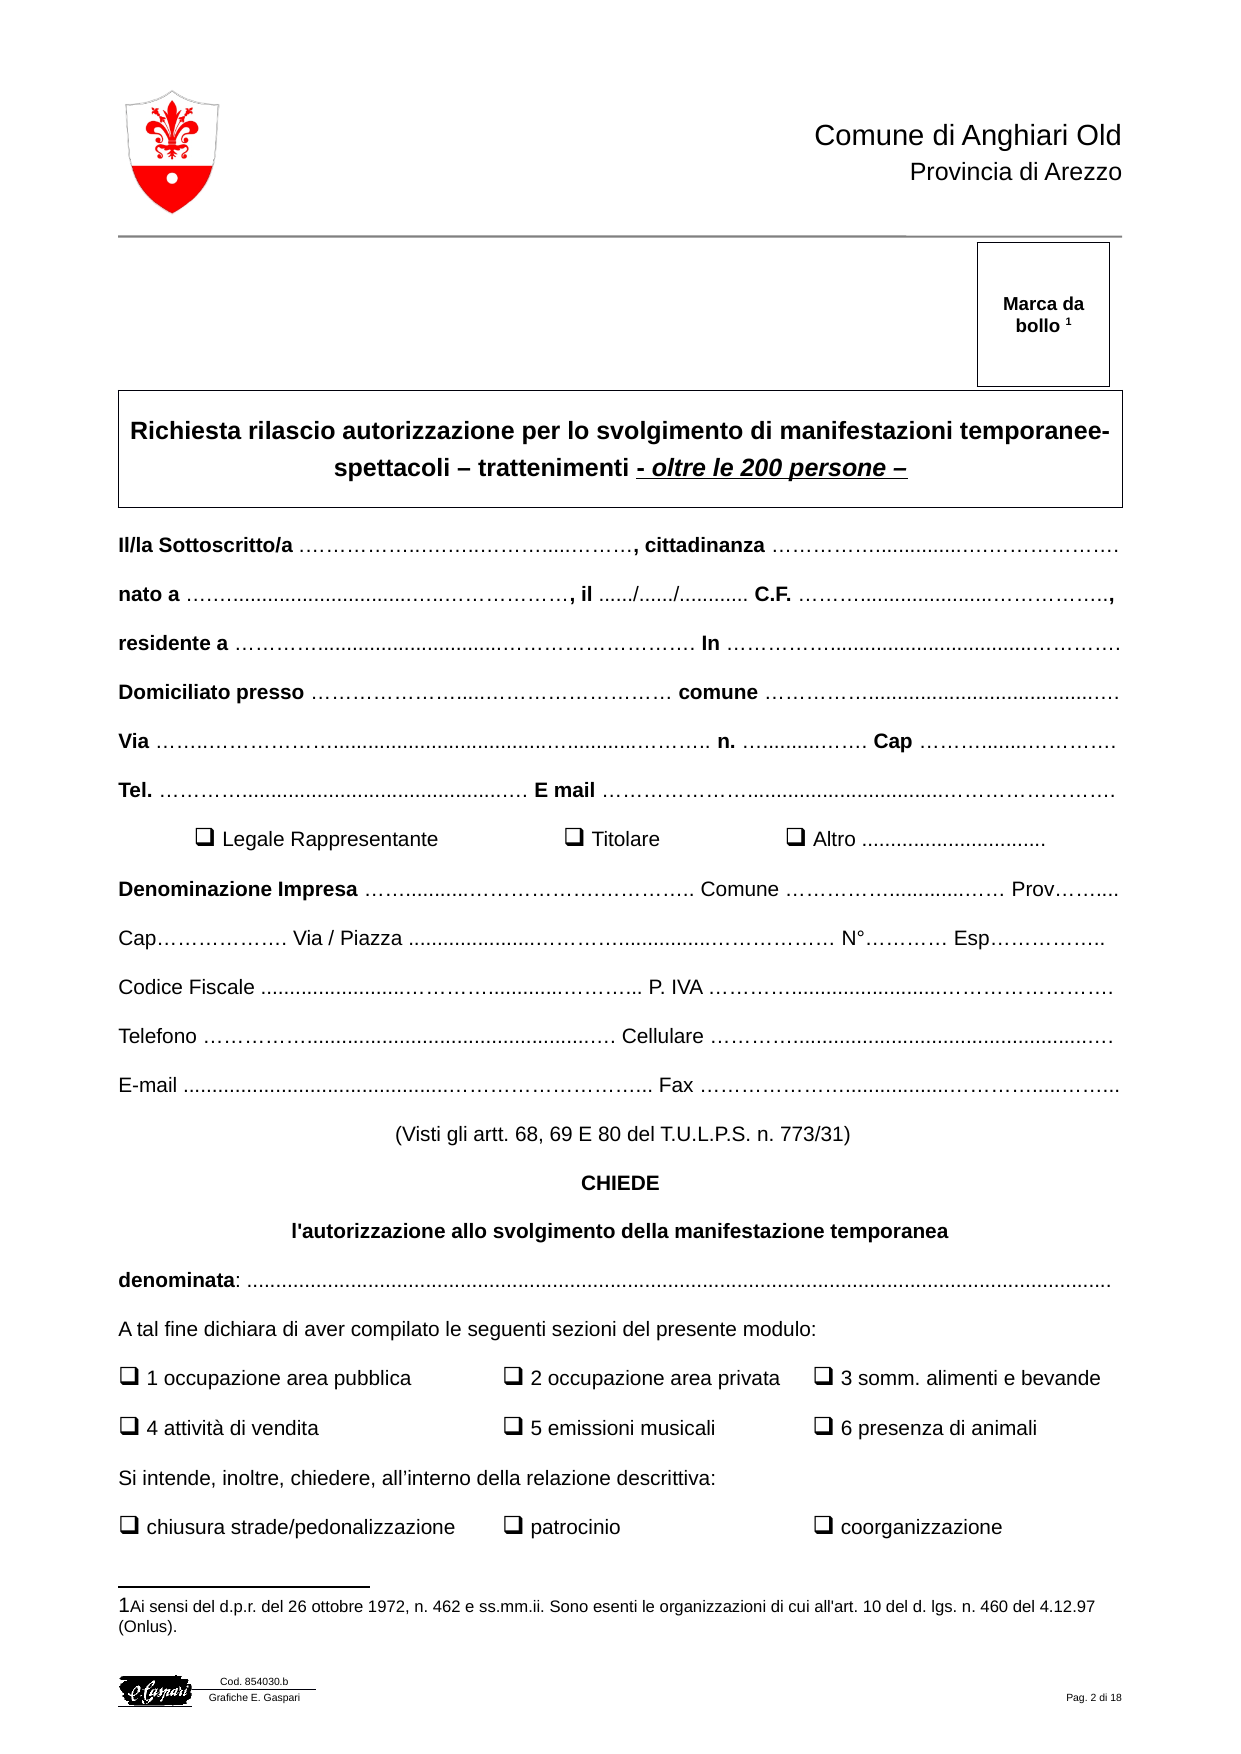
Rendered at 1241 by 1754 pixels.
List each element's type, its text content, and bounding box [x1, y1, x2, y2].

text Telefono …………….................................................…. Cellulare …………...................................................…. [118, 1023, 1122, 1047]
picture [122, 87, 224, 219]
text  1 occupazione area pubblica  2 occupazione area privata  3 somm. alimenti e bevande [118, 1366, 1122, 1391]
text Denominazione Impresa ……...........……………….………….. Comune …………….............…… Prov…….... [118, 877, 1122, 901]
picture [118, 1674, 192, 1706]
text CHIEDE [118, 1170, 1122, 1194]
text l'autorizzazione allo svolgimento della manifestazione temporanea [118, 1219, 1122, 1243]
text (Visti gli artt. 68, 69 E 80 del T.U.L.P.S. n. 773/31) [118, 1121, 1122, 1145]
text E-mail ..............................................………………………... Fax …………………..................………….....……... [118, 1072, 1122, 1096]
text Codice Fiscale .........................………….............………... P. IVA …………..........................……………………. [118, 974, 1122, 998]
text Provincia di Arezzo [224, 157, 1122, 185]
text Tel. ………….............................................…. E mail …………………..................................……………………. [118, 778, 1122, 802]
text residente a …………................................………………………. In ……………...................................…………. [118, 631, 1122, 655]
text Via ……..……………….....................................…............……….. n. …..........……. Cap ………........…………. [118, 729, 1122, 753]
text  chiusura strade/pedonalizzazione  patrocinio  coorganizzazione [118, 1515, 1122, 1540]
table_header Marca da bollo [978, 243, 1109, 386]
text Domiciliato presso ………………….....……………………… comune …………….......................................…. [118, 680, 1122, 704]
text Si intende, inoltre, chiedere, all’interno della relazione descrittiva: [118, 1466, 1122, 1490]
text A tal fine dichiara di aver compilato le seguenti sezioni del presente modulo: [118, 1317, 1122, 1341]
text denominata: ...................................................................................................................................................... [118, 1268, 1122, 1292]
text Comune di Anghiari Old [224, 118, 1122, 152]
text  Legale Rappresentante  Titolare  Altro ................................ [118, 827, 1122, 852]
text Cap………………. Via / Piazza ......................…………................……………… N°………… Esp…………….. [118, 926, 1122, 949]
table_header Richiesta rilascio autorizzazione per lo svolgimento di manifestazioni temporanee- spettacoli – trattenimenti - oltre le 200 persone – [119, 391, 1122, 507]
text Il/la Sottoscritto/a .……………..….…..……….....………, cittadinanza ……………...............….………………. [118, 533, 1122, 557]
text nato a ….…...............................…..………………, il ....../....../............ C.F. ……….......................…………….., [118, 582, 1122, 606]
text  4 attività di vendita  5 emissioni musicali  6 presenza di animali [118, 1416, 1122, 1441]
